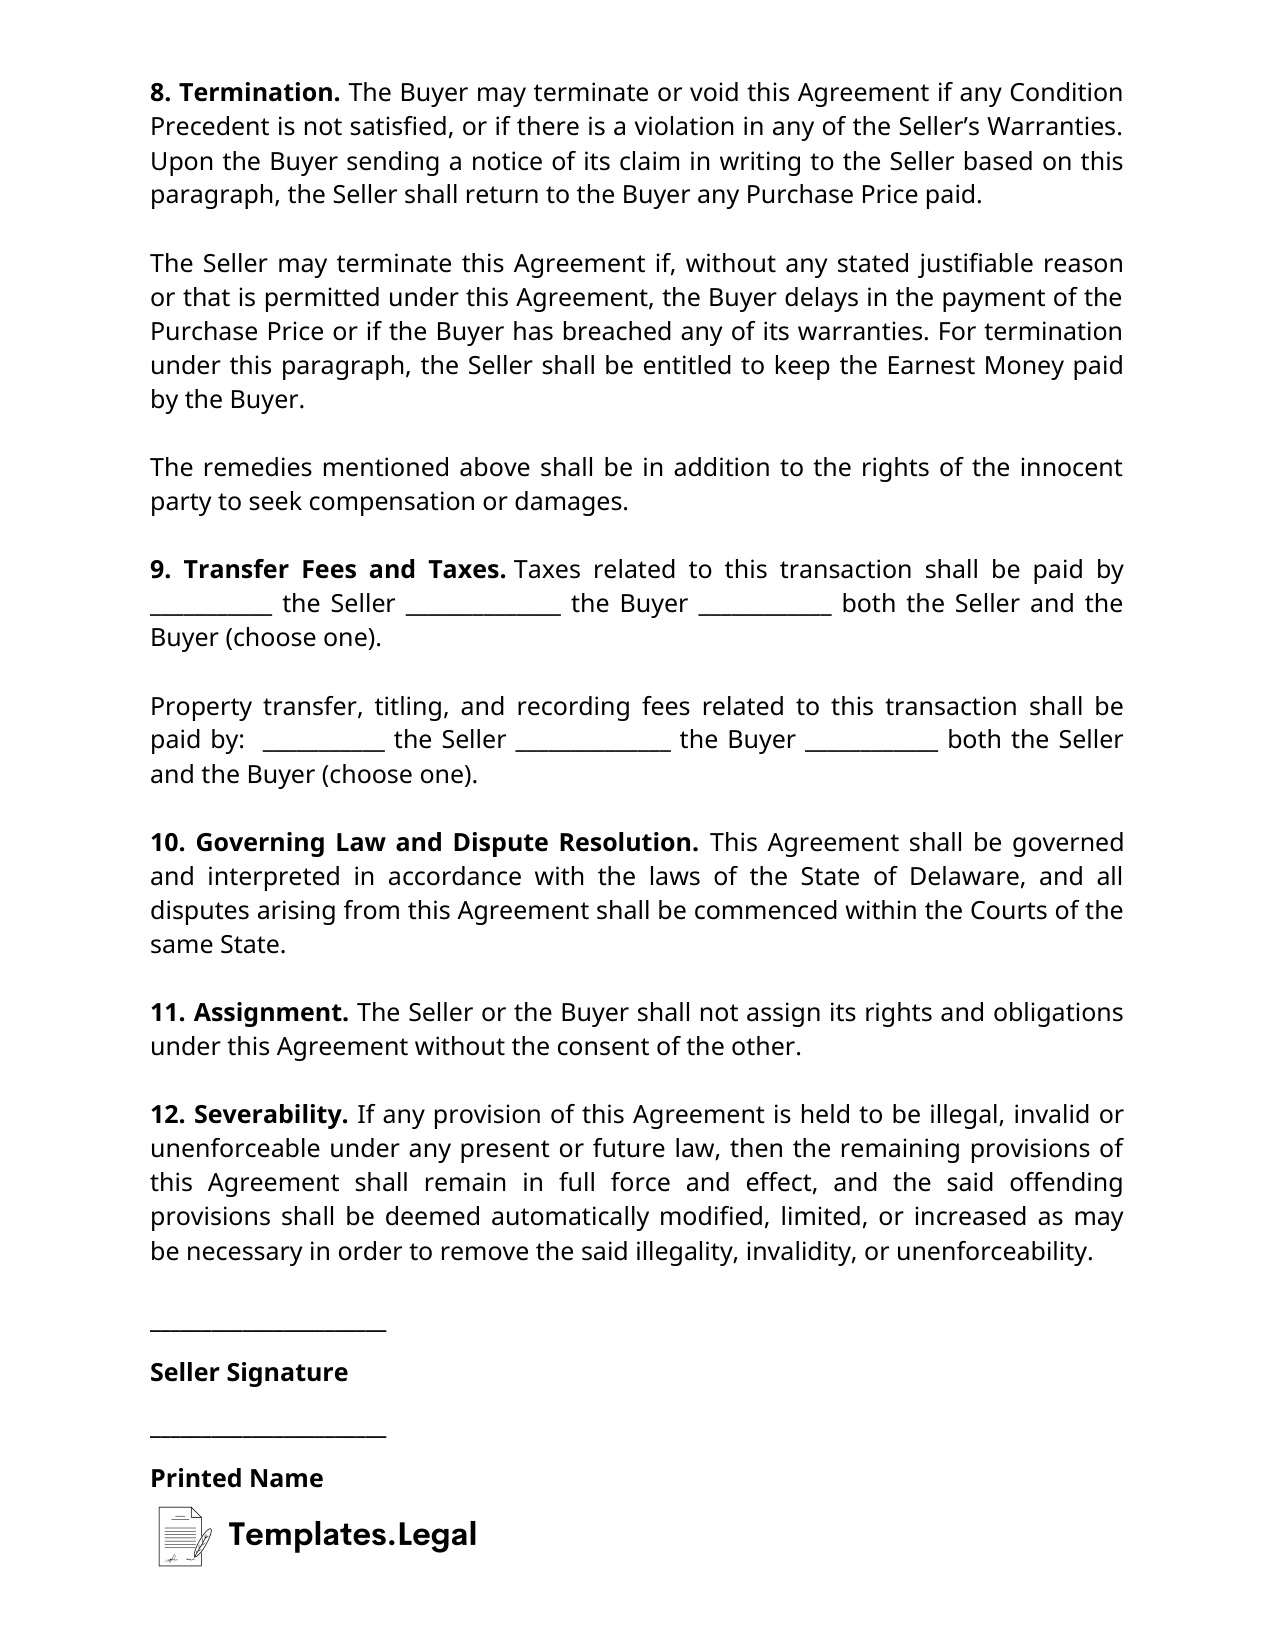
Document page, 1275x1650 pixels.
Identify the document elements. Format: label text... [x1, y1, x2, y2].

text _______________________ [150, 1301, 1125, 1335]
text Seller Signature [150, 1354, 1125, 1388]
text Property transfer, titling, and recording fees related to this transaction shall be paid by: ___________ the Seller ______________ the Buyer ____________ both the Seller and the Buyer (choose one). [150, 688, 1125, 790]
text The Seller may terminate this Agreement if, without any stated justifiable reason or that is permitted under this Agreement, the Buyer delays in the payment of the Purchase Price or if the Buyer has breached any of its warranties. For termination under this paragraph, the Seller shall be entitled to keep the Earnest Money paid by the Buyer. [150, 245, 1125, 416]
text 8. Termination. The Buyer may terminate or void this Agreement if any Condition Precedent is not satisfied, or if there is a violation in any of the Seller’s Warranties. Upon the Buyer sending a notice of its claim in writing to the Seller based on this paragraph, the Seller shall return to the Buyer any Purchase Price paid. [150, 75, 1125, 211]
text Printed Name [150, 1460, 1125, 1494]
text _______________________ [150, 1407, 1125, 1441]
text 11. Assignment. The Seller or the Buyer shall not assign its rights and obligations under this Agreement without the consent of the other. [150, 995, 1125, 1063]
text 9. Transfer Fees and Taxes. Taxes related to this transaction shall be paid by ___________ the Seller ______________ the Buyer ____________ both the Seller and the Buyer (choose one). [150, 552, 1125, 654]
text 12. Severability. If any provision of this Agreement is held to be illegal, invalid or unenforceable under any present or future law, then the remaining provisions of this Agreement shall remain in full force and effect, and the said offending provisions shall be deemed automatically modified, limited, or increased as may be necessary in order to remove the said illegality, invalidity, or unenforceability. [150, 1097, 1125, 1267]
text The remedies mentioned above shall be in addition to the rights of the innocent party to seek compensation or damages. [150, 450, 1125, 518]
text 10. Governing Law and Dispute Resolution. This Agreement shall be governed and interpreted in accordance with the laws of the State of Delaware, and all disputes arising from this Agreement shall be commenced within the Courts of the same State. [150, 824, 1125, 961]
